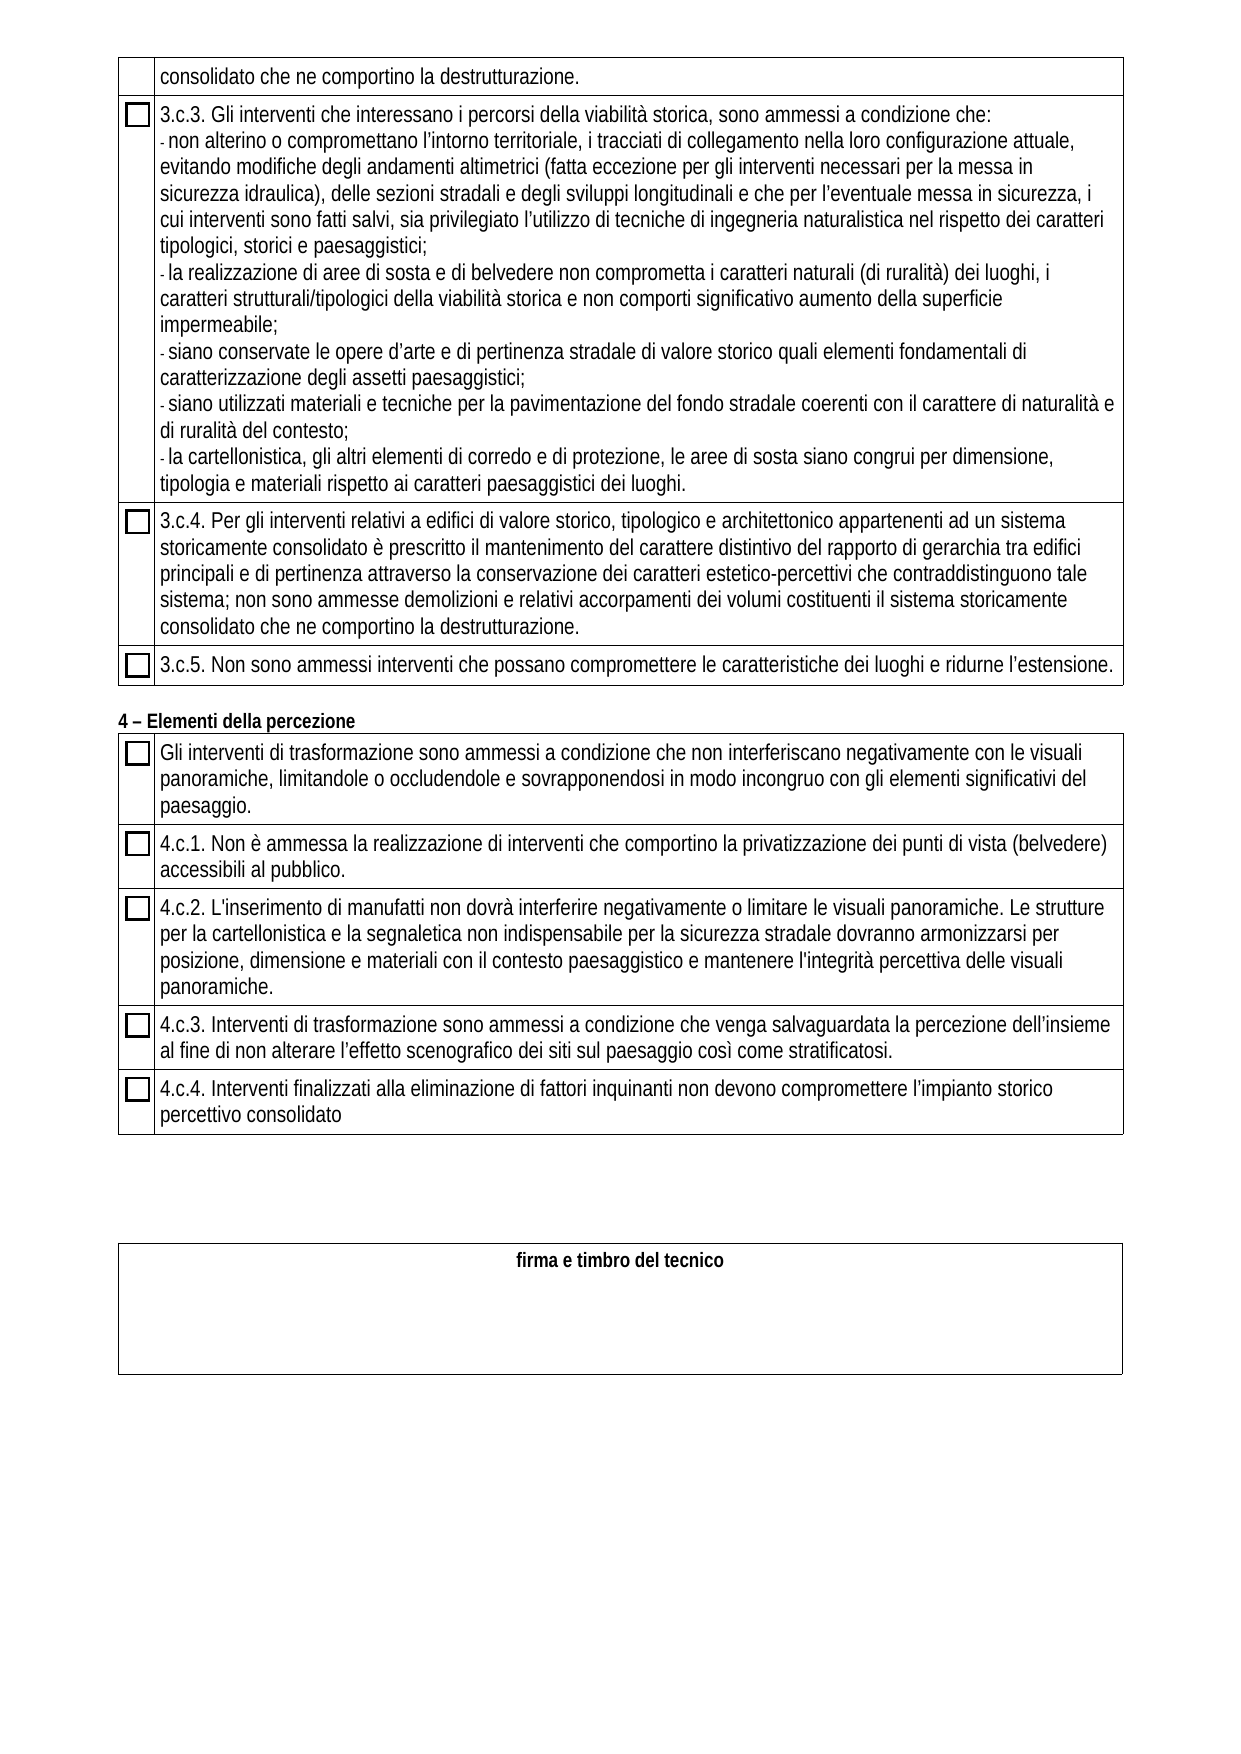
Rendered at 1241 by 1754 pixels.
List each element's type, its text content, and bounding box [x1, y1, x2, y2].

table_cell 3.c.3. Gli interventi che interessano i percorsi della viabilità storica, sono ammessi a condizione che: - non alterino o compromettano l’intorno territoriale, i tracciati di collegamento nella loro configurazione attuale, evitando modifiche degli andamenti altimetrici (fatta eccezione per gli interventi necessari per la messa in sicurezza idraulica), delle sezioni stradali e degli sviluppi longitudinali e che per l’eventuale messa in sicurezza, i cui interventi sono fatti salvi, sia privilegiato l’utilizzo di tecniche di ingegneria naturalistica nel rispetto dei caratteri tipologici, storici e paesaggistici; - la realizzazione di aree di sosta e di belvedere non comprometta i caratteri naturali (di ruralità) dei luoghi, i caratteri strutturali/tipologici della viabilità storica e non comporti significativo aumento della superficie impermeabile; - siano conservate le opere d’arte e di pertinenza stradale di valore storico quali elementi fondamentali di caratterizzazione degli assetti paesaggistici; - siano utilizzati materiali e tecniche per la pavimentazione del fondo stradale coerenti con il carattere di naturalità e di ruralità del contesto; - la cartellonistica, gli altri elementi di corredo e di protezione, le aree di sosta siano congrui per dimensione, tipologia e materiali rispetto ai caratteri paesaggistici dei luoghi. [155, 96, 1123, 502]
table_cell [119, 96, 154, 502]
table_cell 4.c.3. Interventi di trasformazione sono ammessi a condizione che venga salvaguardata la percezione dell’insieme al fine di non alterare l’effetto scenografico dei siti sul paesaggio così come stratificatosi. [155, 1006, 1123, 1069]
table_cell consolidato che ne comportino la destrutturazione. [155, 58, 1123, 95]
table_header Gli interventi di trasformazione sono ammessi a condizione che non interferiscano negativamente con le visuali panoramiche, limitandole o occludendole e sovrapponendosi in modo incongruo con gli elementi significativi del paesaggio. [155, 734, 1123, 824]
table_cell [119, 503, 154, 645]
table_header [119, 734, 154, 824]
table_header firma e timbro del tecnico [119, 1244, 1122, 1374]
text 4 – Elementi della percezione [118, 709, 1122, 733]
table_cell [119, 889, 154, 1005]
table_cell [119, 825, 154, 888]
table_cell 4.c.2. L'inserimento di manufatti non dovrà interferire negativamente o limitare le visuali panoramiche. Le strutture per la cartellonistica e la segnaletica non indispensabile per la sicurezza stradale dovranno armonizzarsi per posizione, dimensione e materiali con il contesto paesaggistico e mantenere l'integrità percettiva delle visuali panoramiche. [155, 889, 1123, 1005]
table_cell 3.c.4. Per gli interventi relativi a edifici di valore storico, tipologico e architettonico appartenenti ad un sistema storicamente consolidato è prescritto il mantenimento del carattere distintivo del rapporto di gerarchia tra edifici principali e di pertinenza attraverso la conservazione dei caratteri estetico-percettivi che contraddistinguono tale sistema; non sono ammesse demolizioni e relativi accorpamenti dei volumi costituenti il sistema storicamente consolidato che ne comportino la destrutturazione. [155, 503, 1123, 645]
table_cell [119, 1006, 154, 1069]
table_cell 4.c.4. Interventi finalizzati alla eliminazione di fattori inquinanti non devono compromettere l’impianto storico percettivo consolidato [155, 1070, 1123, 1133]
table_cell 4.c.1. Non è ammessa la realizzazione di interventi che comportino la privatizzazione dei punti di vista (belvedere) accessibili al pubblico. [155, 825, 1123, 888]
table_cell 3.c.5. Non sono ammessi interventi che possano compromettere le caratteristiche dei luoghi e ridurne l’estensione. [155, 646, 1123, 685]
table_cell [119, 1070, 154, 1133]
table_cell [119, 646, 154, 685]
table_cell [119, 58, 154, 95]
